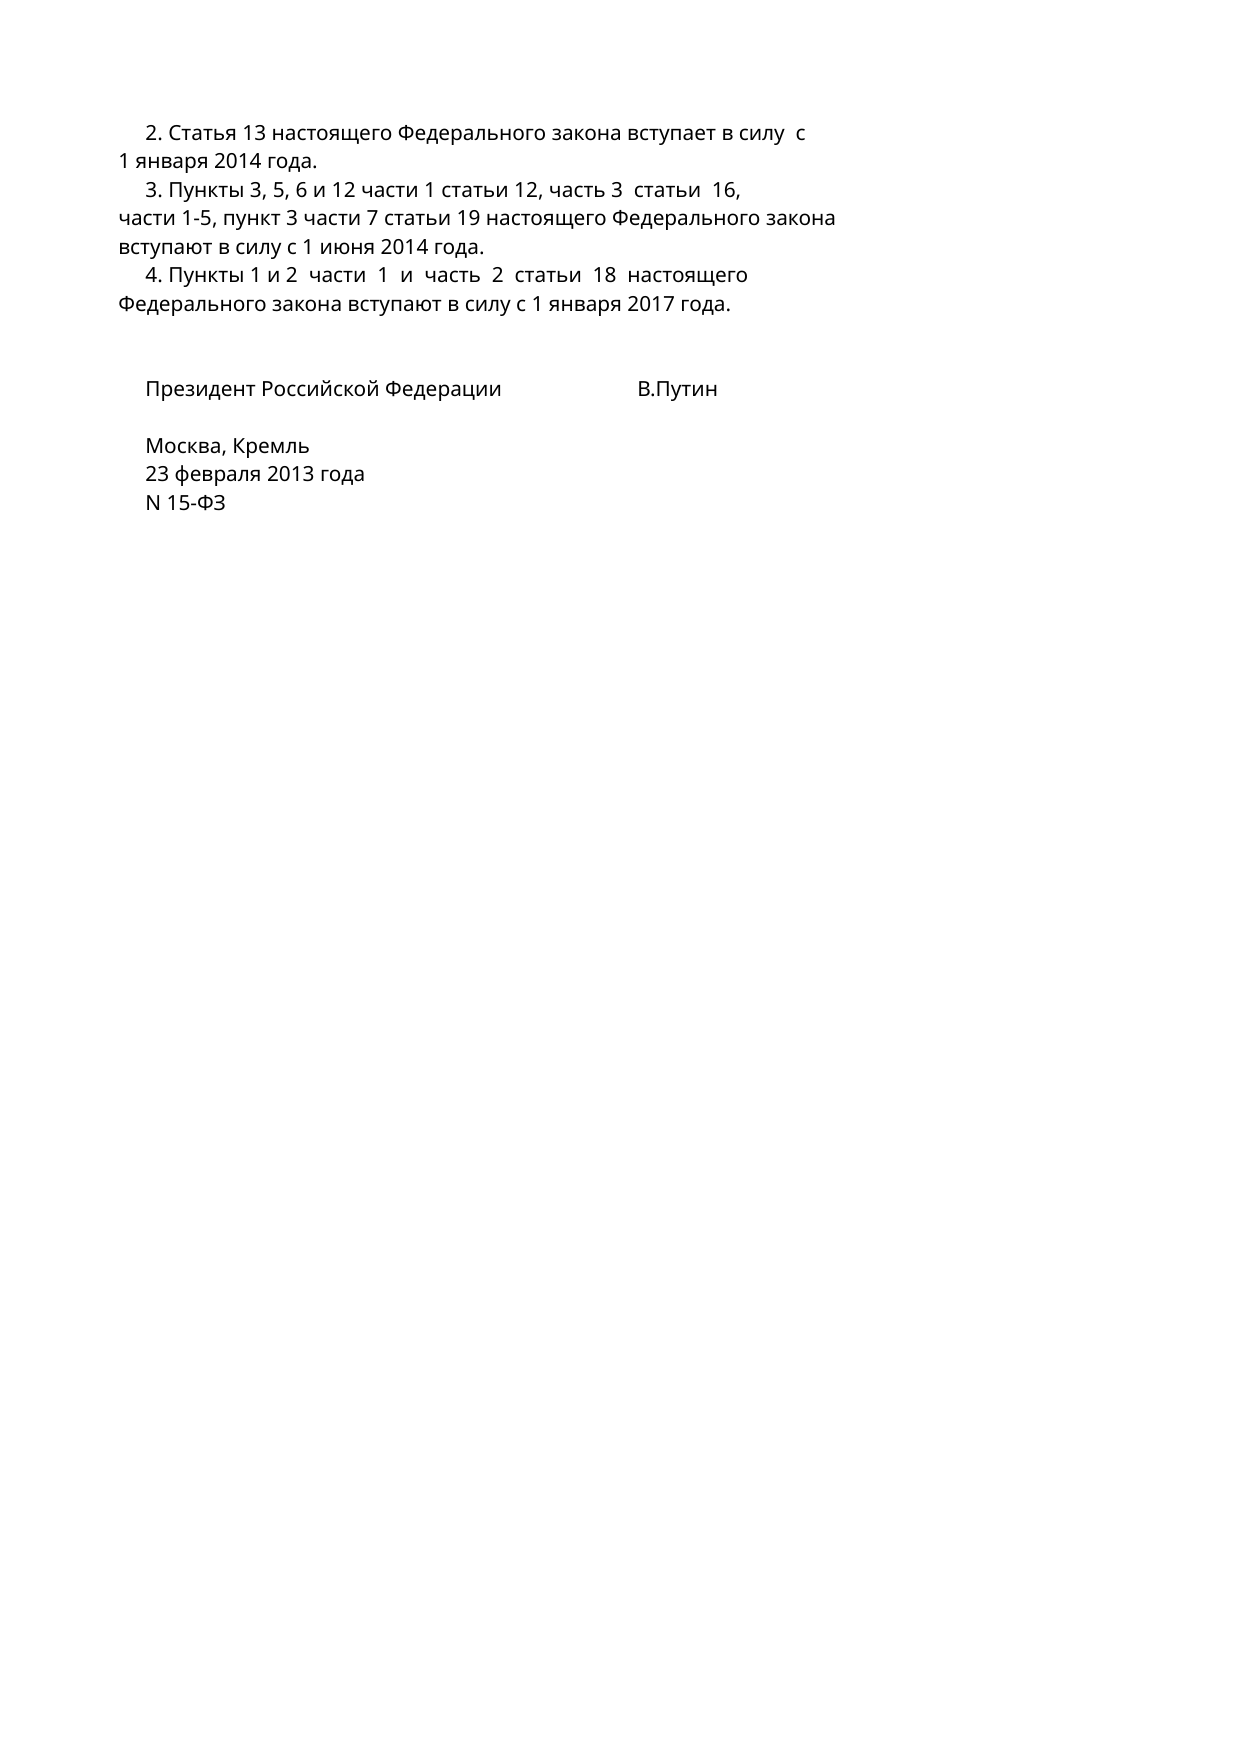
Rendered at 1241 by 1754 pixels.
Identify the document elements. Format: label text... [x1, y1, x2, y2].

text 23 февраля 2013 года [118, 459, 1122, 488]
text 4. Пункты 1 и 2 части 1 и часть 2 статьи 18 настоящего [118, 260, 1122, 289]
text 3. Пункты 3, 5, 6 и 12 части 1 статьи 12, часть 3 статьи 16, [118, 175, 1122, 203]
text Федерального закона вступают в силу с 1 января 2017 года. [118, 289, 1122, 317]
text N 15-ФЗ [118, 488, 1122, 516]
text Президент Российской Федерации В.Путин [118, 374, 1122, 402]
text части 1-5, пункт 3 части 7 статьи 19 настоящего Федерального закона [118, 203, 1122, 232]
text 2. Статья 13 настоящего Федерального закона вступает в силу с [118, 118, 1122, 147]
text Москва, Кремль [118, 431, 1122, 459]
text вступают в силу с 1 июня 2014 года. [118, 232, 1122, 260]
text 1 января 2014 года. [118, 147, 1122, 175]
